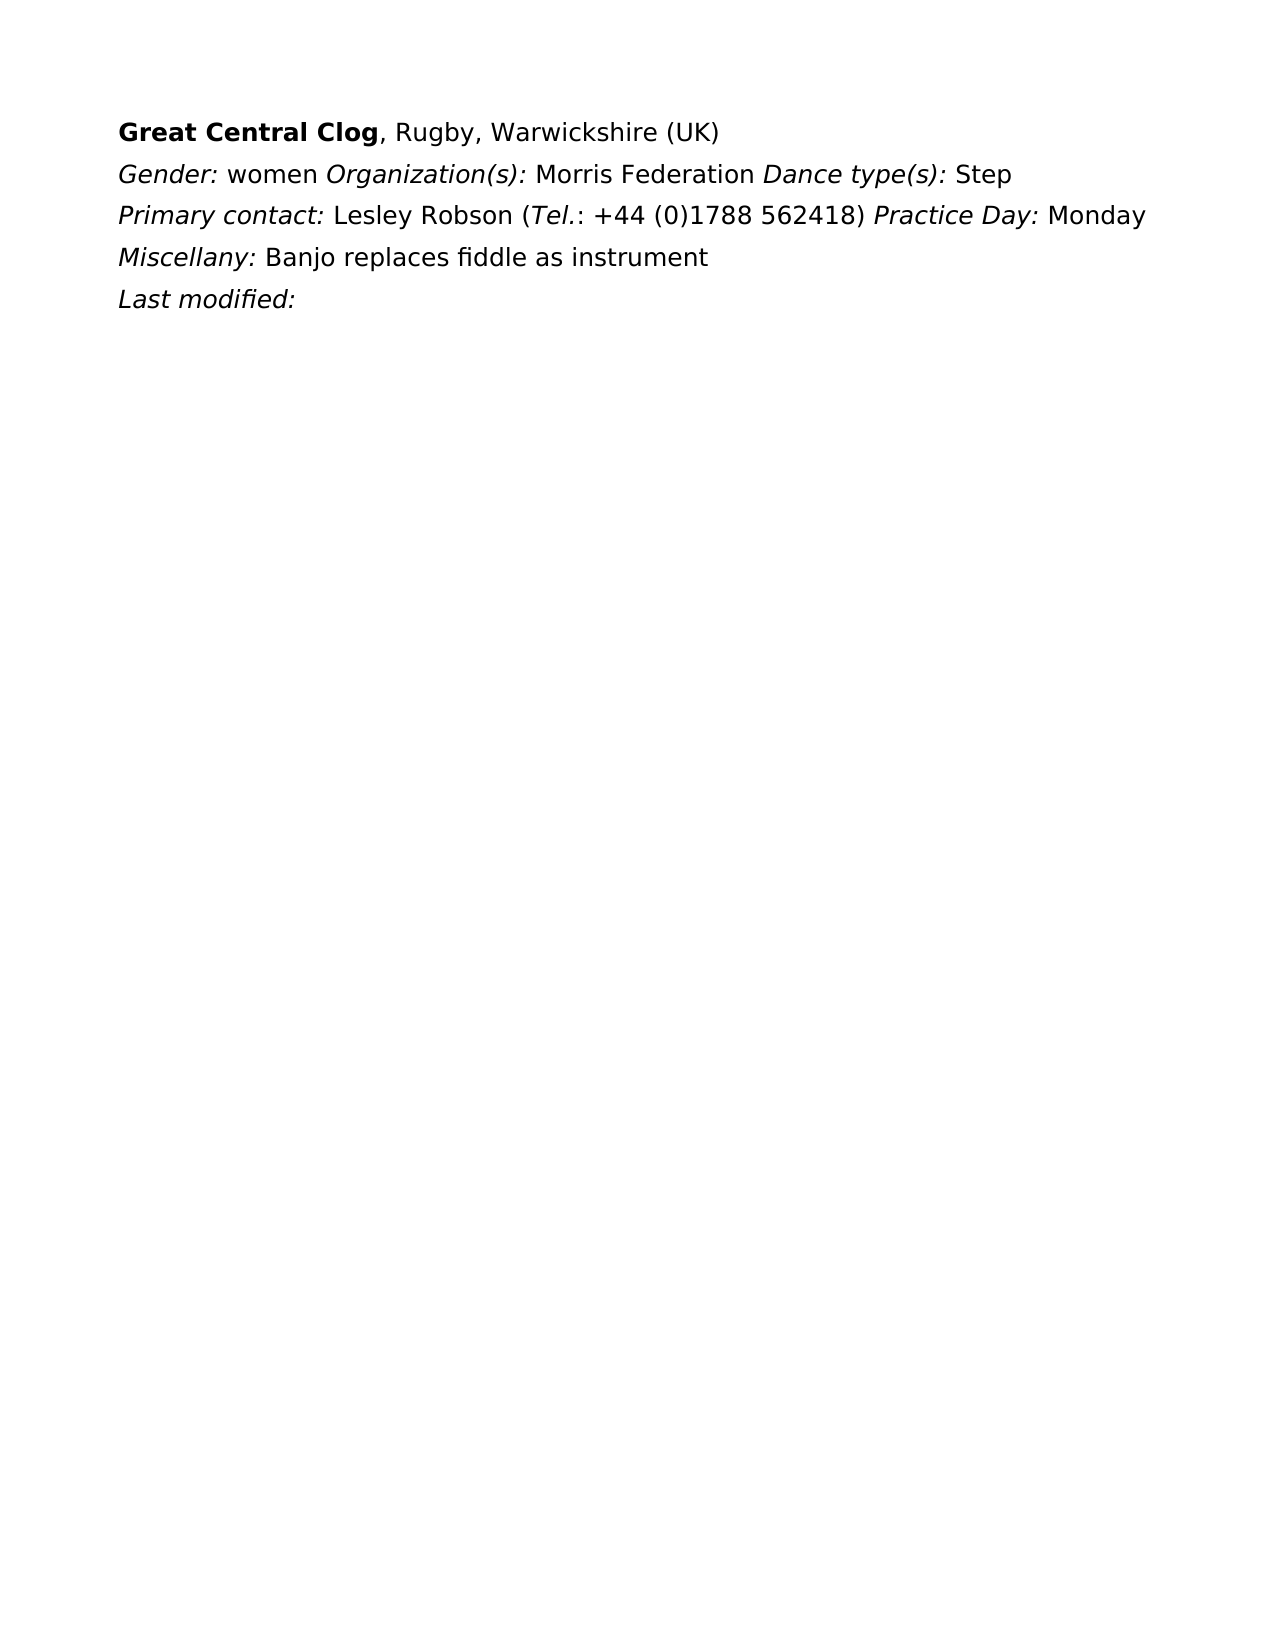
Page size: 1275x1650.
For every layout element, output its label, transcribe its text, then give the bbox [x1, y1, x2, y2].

text Primary contact: Lesley Robson (Tel.: +44 (0)1788 562418) Practice Day: Monday [118, 201, 1157, 231]
text Gender: women Organization(s): Morris Federation Dance type(s): Step [118, 160, 1157, 189]
text Great Central Clog, Rugby, Warwickshire (UK) [118, 118, 1157, 147]
text Last modified: [118, 285, 1157, 314]
text Miscellany: Banjo replaces fiddle as instrument [118, 243, 1157, 272]
